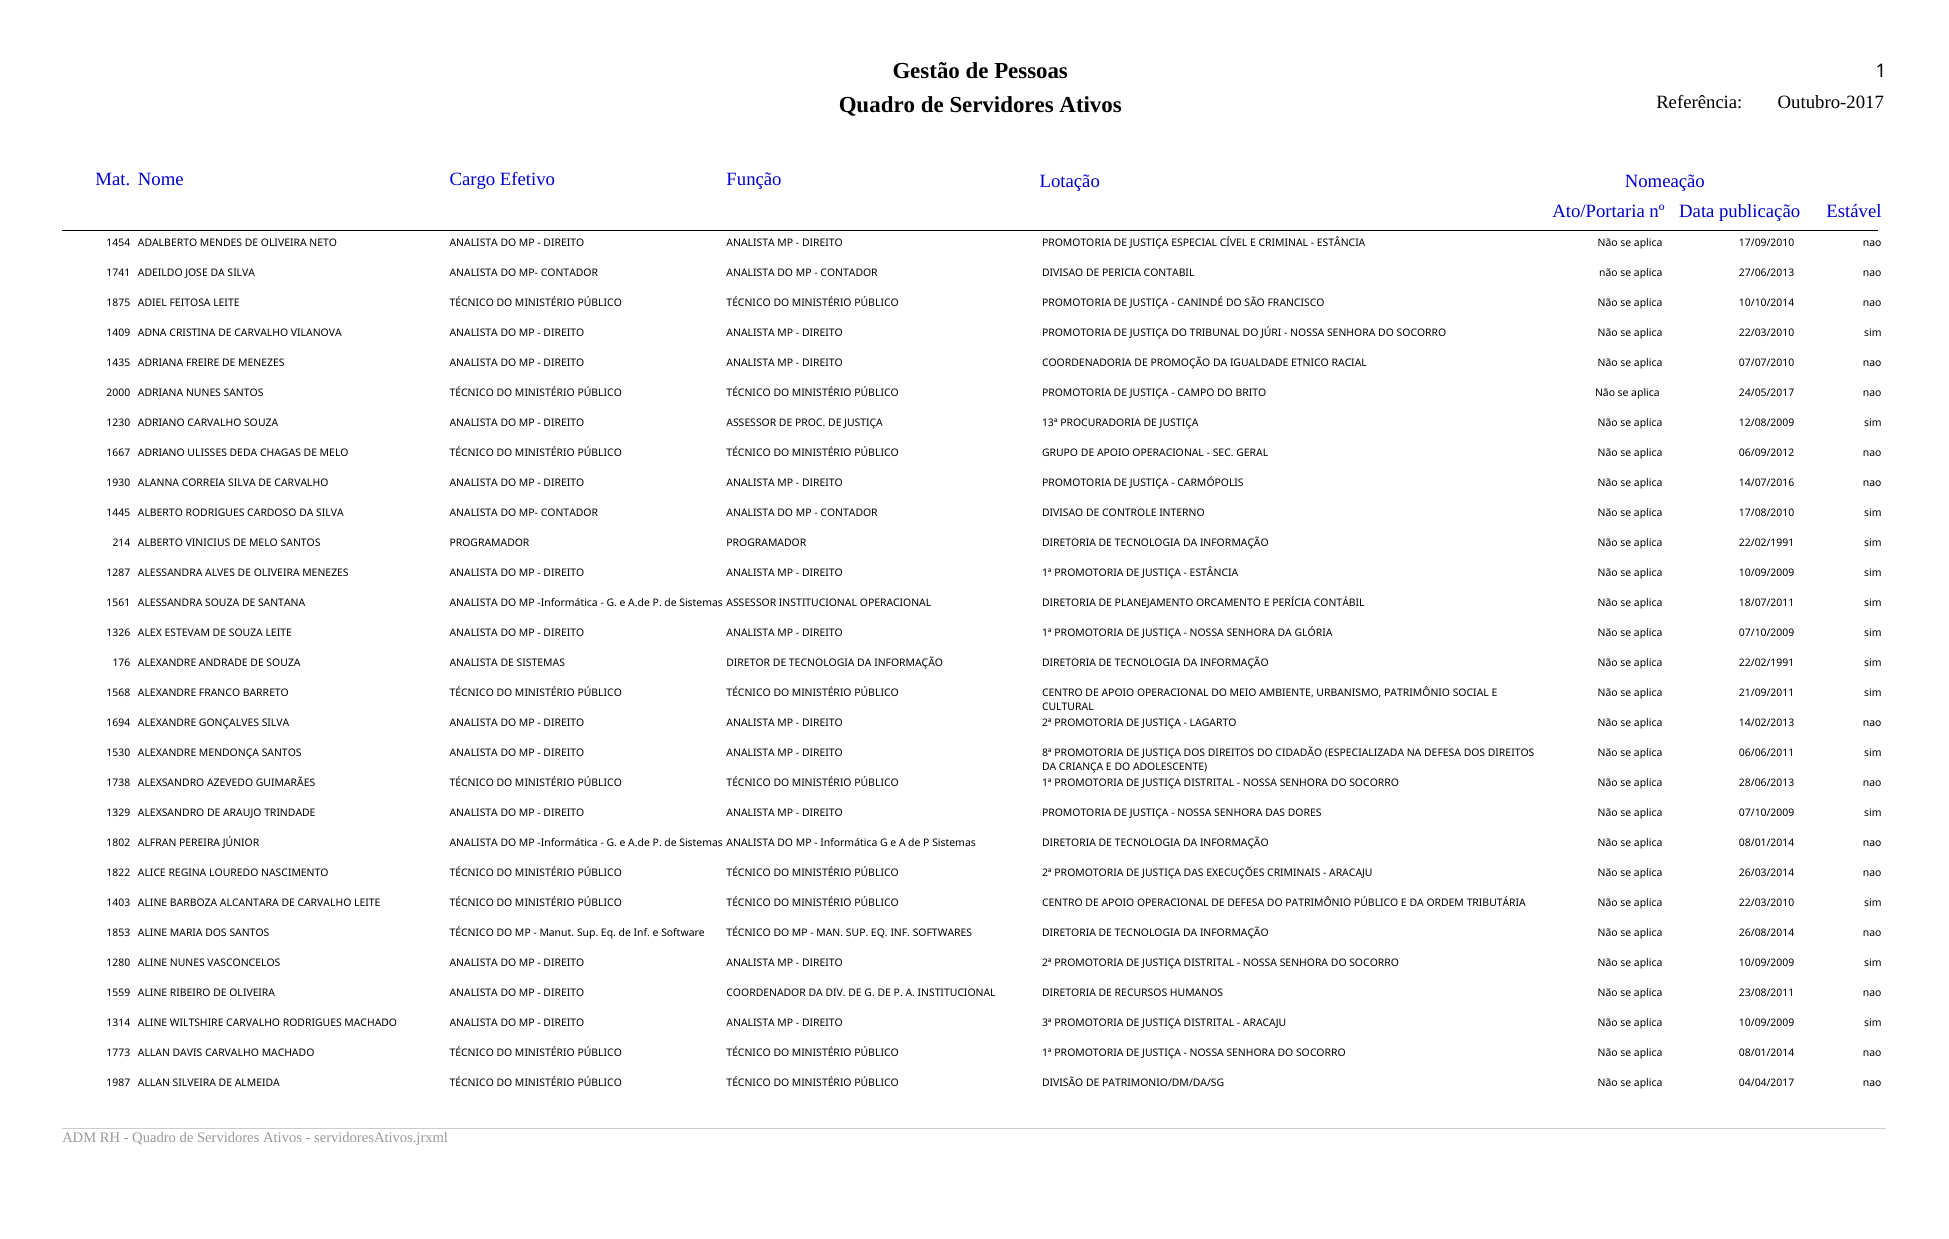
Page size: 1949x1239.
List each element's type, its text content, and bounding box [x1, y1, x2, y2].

table_cell [1794, 625, 1803, 655]
table_cell [1794, 535, 1803, 565]
table_cell [1884, 91, 1948, 124]
table_cell 214 [68, 535, 130, 565]
table_cell [1794, 595, 1803, 625]
table_cell não se aplica [1547, 265, 1662, 295]
table_cell [443, 235, 449, 265]
table_cell [1030, 595, 1042, 625]
table_cell [130, 325, 138, 355]
table_cell DIRETORIA DE TECNOLOGIA DA INFORMAÇÃO [1042, 835, 1538, 865]
table_cell [1196, 170, 1529, 198]
table_cell [1794, 325, 1803, 355]
table_cell Não se aplica [1547, 505, 1662, 535]
table_cell [0, 565, 68, 595]
table_cell [1030, 745, 1042, 775]
table_cell ANALISTA MP - DIREITO [726, 325, 1030, 355]
table_cell Não se aplica [1547, 385, 1662, 415]
table_cell ALFRAN PEREIRA JÚNIOR [138, 835, 443, 865]
table_cell [1881, 805, 1948, 835]
table_cell [130, 775, 138, 805]
table_cell [1030, 1045, 1042, 1075]
table_cell [0, 1015, 68, 1045]
table_cell ANALISTA DO MP - DIREITO [449, 325, 723, 355]
table_cell [130, 170, 138, 198]
table_cell [1794, 445, 1803, 475]
table_cell ALEX ESTEVAM DE SOUZA LEITE [138, 625, 443, 655]
table_cell [443, 655, 449, 685]
table_cell [1538, 565, 1547, 595]
table_cell [130, 625, 138, 655]
table_cell [130, 1075, 138, 1105]
table_cell [443, 715, 449, 745]
table_cell ANALISTA DO MP - DIREITO [449, 355, 723, 385]
table_cell [0, 200, 1529, 229]
table_cell [0, 595, 68, 625]
table_cell [1030, 835, 1042, 865]
table_cell [1794, 565, 1803, 595]
table_cell [1794, 505, 1803, 535]
table_cell TÉCNICO DO MP - MAN. SUP. EQ. INF. SOFTWARES [726, 925, 1030, 955]
table_cell 1445 [68, 505, 130, 535]
table_cell [1030, 565, 1042, 595]
table_cell [443, 955, 449, 985]
table_cell [1030, 535, 1042, 565]
table_cell [1538, 475, 1547, 505]
table_cell [0, 265, 68, 295]
table_cell 1230 [68, 415, 130, 445]
table_cell 1667 [68, 445, 130, 475]
table_cell TÉCNICO DO MINISTÉRIO PÚBLICO [449, 895, 723, 925]
table_cell 1530 [68, 745, 130, 775]
table_cell [1881, 775, 1948, 805]
table_cell [1881, 1075, 1948, 1105]
table_cell 3ª PROMOTORIA DE JUSTIÇA DISTRITAL - ARACAJU [1042, 1015, 1538, 1045]
table_cell ALESSANDRA ALVES DE OLIVEIRA MENEZES [138, 565, 443, 595]
table_cell 14/02/2013 [1662, 715, 1794, 745]
table_cell Não se aplica [1547, 475, 1662, 505]
table_cell nao [1803, 715, 1881, 745]
table_cell [1881, 925, 1948, 955]
table_cell [0, 505, 68, 535]
table_cell ANALISTA DE SISTEMAS [449, 655, 723, 685]
table_cell ADM RH - Quadro de Servidores Ativos - servidoresAtivos.jrxml [62, 1129, 1886, 1152]
table_cell nao [1803, 265, 1881, 295]
table_cell [1794, 775, 1803, 805]
table_cell [1538, 445, 1547, 475]
table_cell [130, 715, 138, 745]
table_cell nao [1803, 1075, 1881, 1105]
table_cell [130, 265, 138, 295]
table_cell 1ª PROMOTORIA DE JUSTIÇA DISTRITAL - NOSSA SENHORA DO SOCORRO [1042, 775, 1538, 805]
table_cell [1794, 1075, 1803, 1105]
table_cell ALICE REGINA LOUREDO NASCIMENTO [138, 865, 443, 895]
table_cell 1568 [68, 685, 130, 715]
table_cell TÉCNICO DO MINISTÉRIO PÚBLICO [449, 685, 723, 715]
table_cell [130, 475, 138, 505]
table_cell ADRIANO ULISSES DEDA CHAGAS DE MELO [138, 445, 443, 475]
table_cell [684, 170, 726, 198]
table_cell [1886, 1128, 1948, 1152]
table_cell 07/07/2010 [1662, 355, 1794, 385]
table_cell 2ª PROMOTORIA DE JUSTIÇA DAS EXECUÇÕES CRIMINAIS - ARACAJU [1042, 865, 1538, 895]
table_cell sim [1803, 415, 1881, 445]
table_cell ADRIANA FREIRE DE MENEZES [138, 355, 443, 385]
table_cell [1881, 985, 1948, 1015]
table_cell TÉCNICO DO MINISTÉRIO PÚBLICO [449, 385, 723, 415]
table_cell DIRETORIA DE TECNOLOGIA DA INFORMAÇÃO [1042, 655, 1538, 685]
table_cell 24/05/2017 [1662, 385, 1794, 415]
table_cell [1523, 91, 1656, 124]
table_cell TÉCNICO DO MINISTÉRIO PÚBLICO [449, 775, 723, 805]
table_cell [0, 445, 68, 475]
table_cell Não se aplica [1547, 595, 1662, 625]
table_cell Não se aplica [1547, 415, 1662, 445]
table_cell ANALISTA DO MP - DIREITO [449, 235, 723, 265]
table_cell [1794, 835, 1803, 865]
table_cell sim [1803, 745, 1881, 775]
table_cell Estável [1803, 200, 1881, 229]
table_cell [1030, 715, 1042, 745]
table_cell 1314 [68, 1015, 130, 1045]
table_cell [1881, 625, 1948, 655]
table_cell TÉCNICO DO MINISTÉRIO PÚBLICO [726, 445, 1030, 475]
table_cell [130, 1045, 138, 1075]
table_cell ANALISTA DO MP - DIREITO [449, 565, 723, 595]
table_cell DIRETORIA DE TECNOLOGIA DA INFORMAÇÃO [1042, 925, 1538, 955]
table_cell [1881, 505, 1948, 535]
table_cell ANALISTA DO MP - DIREITO [449, 625, 723, 655]
table_cell [1794, 295, 1803, 325]
table_cell [1538, 925, 1547, 955]
table_cell ANALISTA DO MP - DIREITO [449, 955, 723, 985]
table_cell [1030, 895, 1042, 925]
table_cell ALEXSANDRO DE ARAUJO TRINDADE [138, 805, 443, 835]
table_cell 21/09/2011 [1662, 685, 1794, 715]
table_cell TÉCNICO DO MINISTÉRIO PÚBLICO [726, 385, 1030, 415]
table_cell [1881, 535, 1948, 565]
table_cell [0, 235, 68, 265]
table_cell ALEXANDRE ANDRADE DE SOUZA [138, 655, 443, 685]
table_cell 1403 [68, 895, 130, 925]
table_cell [1794, 685, 1803, 715]
table_cell 2000 [68, 385, 130, 415]
table_cell [1794, 655, 1803, 685]
table_cell Não se aplica [1547, 625, 1662, 655]
table_cell [1794, 235, 1803, 265]
table_cell [130, 535, 138, 565]
table_cell [0, 1075, 68, 1105]
table_cell 07/10/2009 [1662, 805, 1794, 835]
table_cell 1853 [68, 925, 130, 955]
table_cell [0, 295, 68, 325]
table_cell [443, 895, 449, 925]
table_cell [130, 235, 138, 265]
table_cell [130, 925, 138, 955]
table_cell sim [1803, 565, 1881, 595]
table_cell nao [1803, 445, 1881, 475]
table_cell ANALISTA DO MP - DIREITO [449, 745, 723, 775]
table_cell [1794, 805, 1803, 835]
table_cell [0, 385, 68, 415]
table_cell [443, 445, 449, 475]
table_cell 8ª PROMOTORIA DE JUSTIÇA DOS DIREITOS DO CIDADÃO (ESPECIALIZADA NA DEFESA DOS DIREITOS DA CRIANÇA E DO ADOLESCENTE) [1042, 745, 1538, 775]
table_header Cargo Efetivo [449, 168, 684, 198]
table_cell 1454 [68, 235, 130, 265]
table_cell [0, 895, 68, 925]
table_cell TÉCNICO DO MINISTÉRIO PÚBLICO [449, 445, 723, 475]
table_cell TÉCNICO DO MINISTÉRIO PÚBLICO [726, 685, 1030, 715]
table_cell TÉCNICO DO MINISTÉRIO PÚBLICO [449, 865, 723, 895]
table_cell Referência: [1656, 91, 1754, 124]
table_cell 1802 [68, 835, 130, 865]
table_cell ALEXSANDRO AZEVEDO GUIMARÃES [138, 775, 443, 805]
table_cell [0, 805, 68, 835]
table_cell 26/03/2014 [1662, 865, 1794, 895]
table_cell ALANNA CORREIA SILVA DE CARVALHO [138, 475, 443, 505]
table_cell 1287 [68, 565, 130, 595]
table_cell [443, 925, 449, 955]
table_cell [1538, 355, 1547, 385]
table_cell sim [1803, 955, 1881, 985]
table_cell 1280 [68, 955, 130, 985]
table_cell [130, 295, 138, 325]
table_cell ANALISTA MP - DIREITO [726, 625, 1030, 655]
table_cell 13ª PROCURADORIA DE JUSTIÇA [1042, 415, 1538, 445]
table_cell [1030, 1075, 1042, 1105]
table_cell [1538, 895, 1547, 925]
table_cell sim [1803, 805, 1881, 835]
table_cell [1794, 745, 1803, 775]
table_cell [1538, 1075, 1547, 1105]
table_cell 17/08/2010 [1662, 505, 1794, 535]
table_cell 22/03/2010 [1662, 325, 1794, 355]
table_cell [130, 565, 138, 595]
table_cell nao [1803, 355, 1881, 385]
table_cell 1694 [68, 715, 130, 745]
table_cell [0, 91, 437, 124]
table_cell DIRETORIA DE TECNOLOGIA DA INFORMAÇÃO [1042, 535, 1538, 565]
table_cell [130, 865, 138, 895]
table_cell 06/09/2012 [1662, 445, 1794, 475]
table_cell TÉCNICO DO MINISTÉRIO PÚBLICO [726, 895, 1030, 925]
table_cell ADALBERTO MENDES DE OLIVEIRA NETO [138, 235, 443, 265]
table_cell [1030, 475, 1042, 505]
table_cell [443, 625, 449, 655]
table_cell [1794, 715, 1803, 745]
table_cell [1794, 385, 1803, 415]
table_cell [1030, 235, 1042, 265]
table_cell Não se aplica [1547, 325, 1662, 355]
table_cell [1030, 415, 1042, 445]
table_header Mat. [68, 168, 130, 198]
table_cell ANALISTA DO MP -Informática - G. e A.de P. de Sistemas [449, 835, 723, 865]
table_cell [130, 1015, 138, 1045]
table_cell 1ª PROMOTORIA DE JUSTIÇA - ESTÂNCIA [1042, 565, 1538, 595]
table_cell ANALISTA MP - DIREITO [726, 475, 1030, 505]
table_cell [1881, 955, 1948, 985]
table_cell [0, 475, 68, 505]
table_cell [1538, 865, 1547, 895]
table_cell 17/09/2010 [1662, 235, 1794, 265]
table_cell [1538, 265, 1547, 295]
table_cell [1538, 1045, 1547, 1075]
table_cell ALEXANDRE FRANCO BARRETO [138, 685, 443, 715]
table_cell [443, 865, 449, 895]
table_cell Não se aplica [1547, 535, 1662, 565]
table_cell nao [1803, 235, 1881, 265]
table_cell ANALISTA DO MP - DIREITO [449, 805, 723, 835]
table_cell TÉCNICO DO MP - Manut. Sup. Eq. de Inf. e Software [449, 925, 723, 955]
table_cell 08/01/2014 [1662, 1045, 1794, 1075]
table_cell ANALISTA DO MP- CONTADOR [449, 265, 723, 295]
table_cell [0, 85, 1948, 91]
table_cell [443, 745, 449, 775]
table_cell [1030, 325, 1042, 355]
table_cell [1538, 745, 1547, 775]
table_cell [443, 475, 449, 505]
table_cell [0, 715, 68, 745]
table_cell Lotação [1039, 170, 1196, 199]
table_cell TÉCNICO DO MINISTÉRIO PÚBLICO [449, 295, 723, 325]
table_cell [1794, 265, 1803, 295]
table_cell PROMOTORIA DE JUSTIÇA DO TRIBUNAL DO JÚRI - NOSSA SENHORA DO SOCORRO [1042, 325, 1538, 355]
table_cell [0, 355, 68, 385]
table_cell [0, 415, 68, 445]
table_cell [1881, 415, 1948, 445]
table_cell ALINE MARIA DOS SANTOS [138, 925, 443, 955]
table_cell [1538, 805, 1547, 835]
table_cell DIRETORIA DE PLANEJAMENTO ORCAMENTO E PERÍCIA CONTÁBIL [1042, 595, 1538, 625]
table_cell [0, 1128, 62, 1152]
table_cell [1030, 1015, 1042, 1045]
table_cell [1030, 985, 1042, 1015]
table_cell [1881, 835, 1948, 865]
table_cell [130, 445, 138, 475]
table_cell PROGRAMADOR [449, 535, 723, 565]
table_cell ANALISTA DO MP - DIREITO [449, 715, 723, 745]
table_cell 22/02/1991 [1662, 655, 1794, 685]
table_cell ANALISTA DO MP - CONTADOR [726, 505, 1030, 535]
table_cell [1881, 235, 1948, 265]
table_cell Não se aplica [1547, 655, 1662, 685]
table_cell [1030, 355, 1042, 385]
table_cell 2ª PROMOTORIA DE JUSTIÇA - LAGARTO [1042, 715, 1538, 745]
table_cell [1538, 685, 1547, 715]
table_cell Data publicação [1665, 200, 1800, 229]
table_cell PROGRAMADOR [726, 535, 1030, 565]
table_cell nao [1803, 295, 1881, 325]
table_cell 18/07/2011 [1662, 595, 1794, 625]
table_cell [1794, 1015, 1803, 1045]
table_cell [443, 805, 449, 835]
table_cell [1881, 1015, 1948, 1045]
table_cell [1030, 445, 1042, 475]
table_cell TÉCNICO DO MINISTÉRIO PÚBLICO [449, 1075, 723, 1105]
table_cell [1881, 595, 1948, 625]
table_cell 27/06/2013 [1662, 265, 1794, 295]
table_cell DIVISAO DE CONTROLE INTERNO [1042, 505, 1538, 535]
table_cell [1881, 1045, 1948, 1075]
table_cell [130, 385, 138, 415]
table_cell 1930 [68, 475, 130, 505]
table_cell ALBERTO RODRIGUES CARDOSO DA SILVA [138, 505, 443, 535]
table_cell ALINE NUNES VASCONCELOS [138, 955, 443, 985]
table_cell CENTRO DE APOIO OPERACIONAL DO MEIO AMBIENTE, URBANISMO, PATRIMÔNIO SOCIAL E CULTURAL [1042, 685, 1538, 715]
table_cell [1538, 385, 1547, 415]
table_cell [1881, 685, 1948, 715]
table_cell [130, 745, 138, 775]
table_cell [1794, 865, 1803, 895]
table_cell sim [1803, 595, 1881, 625]
table_cell [1523, 57, 1731, 84]
table_cell [130, 655, 138, 685]
table_cell [443, 385, 449, 415]
table_cell Outubro-2017 [1756, 91, 1884, 124]
table_cell [1881, 895, 1948, 925]
table_cell [130, 895, 138, 925]
table_cell [0, 865, 68, 895]
table_cell ANALISTA MP - DIREITO [726, 1015, 1030, 1045]
table_cell Não se aplica [1547, 445, 1662, 475]
table_cell 1822 [68, 865, 130, 895]
table_cell [443, 1015, 449, 1045]
table_cell [1794, 475, 1803, 505]
table_cell [1030, 775, 1042, 805]
table_cell Não se aplica [1547, 775, 1662, 805]
table_header [0, 0, 1948, 57]
table_cell ANALISTA MP - DIREITO [726, 805, 1030, 835]
table_cell [1881, 475, 1948, 505]
table_cell [203, 170, 449, 198]
table_cell Não se aplica [1547, 1045, 1662, 1075]
table_cell DIVISÃO DE PATRIMONIO/DM/DA/SG [1042, 1075, 1538, 1105]
table_cell [443, 775, 449, 805]
table_cell [130, 505, 138, 535]
table_cell nao [1803, 1045, 1881, 1075]
table_cell PROMOTORIA DE JUSTIÇA - NOSSA SENHORA DAS DORES [1042, 805, 1538, 835]
table_cell 1561 [68, 595, 130, 625]
table_cell ANALISTA DO MP -Informática - G. e A.de P. de Sistemas [449, 595, 723, 625]
table_cell [443, 535, 449, 565]
table_cell [1538, 595, 1547, 625]
table_cell 1875 [68, 295, 130, 325]
table_cell 1ª PROMOTORIA DE JUSTIÇA - NOSSA SENHORA DA GLÓRIA [1042, 625, 1538, 655]
table_cell [1538, 415, 1547, 445]
table_cell [0, 745, 68, 775]
table_cell [443, 835, 449, 865]
table_cell TÉCNICO DO MINISTÉRIO PÚBLICO [726, 775, 1030, 805]
table_cell [443, 295, 449, 325]
table_cell [130, 415, 138, 445]
table_cell ALEXANDRE GONÇALVES SILVA [138, 715, 443, 745]
table_cell ANALISTA DO MP - Informática G e A de P Sistemas [726, 835, 1030, 865]
table_cell [0, 57, 437, 84]
table_cell [1538, 985, 1547, 1015]
table_cell [0, 1105, 1948, 1128]
table_cell 26/08/2014 [1662, 925, 1794, 955]
table_cell [443, 325, 449, 355]
table_cell TÉCNICO DO MINISTÉRIO PÚBLICO [726, 295, 1030, 325]
table_cell ANALISTA DO MP - DIREITO [449, 415, 723, 445]
table_cell 1435 [68, 355, 130, 385]
table_cell [130, 595, 138, 625]
table_cell ADNA CRISTINA DE CARVALHO VILANOVA [138, 325, 443, 355]
table_cell [0, 625, 68, 655]
table_cell ANALISTA DO MP - DIREITO [449, 475, 723, 505]
table_cell [1881, 295, 1948, 325]
table_cell ANALISTA MP - DIREITO [726, 715, 1030, 745]
table_cell nao [1803, 475, 1881, 505]
table_cell ALLAN DAVIS CARVALHO MACHADO [138, 1045, 443, 1075]
table_cell [1881, 715, 1948, 745]
table_cell [1538, 325, 1547, 355]
table_cell COORDENADORIA DE PROMOÇÃO DA IGUALDADE ETNICO RACIAL [1042, 355, 1538, 385]
table_cell sim [1803, 895, 1881, 925]
table_cell sim [1803, 505, 1881, 535]
table_cell [1538, 535, 1547, 565]
table_cell 1773 [68, 1045, 130, 1075]
table_cell ADRIANO CARVALHO SOUZA [138, 415, 443, 445]
table_cell Não se aplica [1547, 355, 1662, 385]
table_cell 06/06/2011 [1662, 745, 1794, 775]
table_cell [0, 835, 68, 865]
table_cell 2ª PROMOTORIA DE JUSTIÇA DISTRITAL - NOSSA SENHORA DO SOCORRO [1042, 955, 1538, 985]
table_cell [130, 835, 138, 865]
table_header Função [726, 168, 803, 198]
table_cell Não se aplica [1547, 835, 1662, 865]
table_cell 176 [68, 655, 130, 685]
table_cell nao [1803, 385, 1881, 415]
table_cell sim [1803, 535, 1881, 565]
table_cell [1794, 415, 1803, 445]
table_cell [1538, 715, 1547, 745]
table_cell [0, 125, 1948, 168]
table_cell ANALISTA DO MP- CONTADOR [449, 505, 723, 535]
table_cell [1886, 57, 1948, 84]
table_cell [1794, 1045, 1803, 1075]
table_cell ANALISTA MP - DIREITO [726, 235, 1030, 265]
table_cell ADIEL FEITOSA LEITE [138, 295, 443, 325]
table_cell CENTRO DE APOIO OPERACIONAL DE DEFESA DO PATRIMÔNIO PÚBLICO E DA ORDEM TRIBUTÁRIA [1042, 895, 1538, 925]
table_cell [0, 985, 68, 1015]
table_cell PROMOTORIA DE JUSTIÇA - CARMÓPOLIS [1042, 475, 1538, 505]
table_cell [1538, 655, 1547, 685]
table_cell [1794, 955, 1803, 985]
table_cell [443, 985, 449, 1015]
table_cell [130, 985, 138, 1015]
table_cell [1538, 775, 1547, 805]
table_cell [1538, 835, 1547, 865]
table_cell 1409 [68, 325, 130, 355]
table_cell ALINE RIBEIRO DE OLIVEIRA [138, 985, 443, 1015]
table_cell nao [1803, 925, 1881, 955]
table_cell [1881, 655, 1948, 685]
table_cell 28/06/2013 [1662, 775, 1794, 805]
table_cell [1030, 265, 1042, 295]
table_cell ANALISTA MP - DIREITO [726, 955, 1030, 985]
table_cell Não se aplica [1547, 295, 1662, 325]
table_cell DIRETORIA DE RECURSOS HUMANOS [1042, 985, 1538, 1015]
table_cell ADEILDO JOSE DA SILVA [138, 265, 443, 295]
table_cell [1881, 565, 1948, 595]
table_cell [1538, 235, 1547, 265]
table_cell TÉCNICO DO MINISTÉRIO PÚBLICO [449, 1045, 723, 1075]
table_cell [1538, 295, 1547, 325]
table_cell 1326 [68, 625, 130, 655]
table_cell [1794, 985, 1803, 1015]
table_cell 22/02/1991 [1662, 535, 1794, 565]
table_cell [0, 170, 68, 198]
table_cell 10/09/2009 [1662, 565, 1794, 595]
table_cell 08/01/2014 [1662, 835, 1794, 865]
table_cell [0, 685, 68, 715]
table_cell 10/09/2009 [1662, 955, 1794, 985]
table_cell 1ª PROMOTORIA DE JUSTIÇA - NOSSA SENHORA DO SOCORRO [1042, 1045, 1538, 1075]
table_cell [1030, 385, 1042, 415]
table_cell Não se aplica [1547, 685, 1662, 715]
table_cell ASSESSOR INSTITUCIONAL OPERACIONAL [726, 595, 1030, 625]
table_cell [1881, 265, 1948, 295]
table_cell [1030, 865, 1042, 895]
table_cell TÉCNICO DO MINISTÉRIO PÚBLICO [726, 865, 1030, 895]
table_cell ANALISTA DO MP - DIREITO [449, 985, 723, 1015]
table_cell [443, 1075, 449, 1105]
table_cell Gestão de Pessoas [437, 57, 1523, 85]
table_cell Não se aplica [1547, 1075, 1662, 1105]
table_cell 1 [1731, 57, 1886, 84]
table_cell Não se aplica [1547, 715, 1662, 745]
table_cell [443, 355, 449, 385]
table_cell ADRIANA NUNES SANTOS [138, 385, 443, 415]
table_cell [443, 595, 449, 625]
table_cell Nomeação [1529, 170, 1800, 199]
table_cell GRUPO DE APOIO OPERACIONAL - SEC. GERAL [1042, 445, 1538, 475]
table_cell [0, 955, 68, 985]
table_cell [1538, 505, 1547, 535]
table_cell [130, 355, 138, 385]
table_cell 12/08/2009 [1662, 415, 1794, 445]
table_cell [130, 685, 138, 715]
table_cell nao [1803, 985, 1881, 1015]
table_cell ANALISTA DO MP - DIREITO [449, 1015, 723, 1045]
table_cell [443, 1045, 449, 1075]
table_cell 10/09/2009 [1662, 1015, 1794, 1045]
table_cell Não se aplica [1547, 925, 1662, 955]
table_cell 10/10/2014 [1662, 295, 1794, 325]
table_cell [443, 565, 449, 595]
table_cell [1030, 805, 1042, 835]
table_cell ASSESSOR DE PROC. DE JUSTIÇA [726, 415, 1030, 445]
table_cell Não se aplica [1547, 565, 1662, 595]
table_cell [0, 655, 68, 685]
table_cell Não se aplica [1547, 955, 1662, 985]
table_cell ANALISTA MP - DIREITO [726, 745, 1030, 775]
table_cell [1794, 925, 1803, 955]
table_cell ANALISTA MP - DIREITO [726, 355, 1030, 385]
table_cell 1329 [68, 805, 130, 835]
table_cell sim [1803, 325, 1881, 355]
table_cell [1881, 385, 1948, 415]
table_cell [443, 415, 449, 445]
table_cell ALESSANDRA SOUZA DE SANTANA [138, 595, 443, 625]
table_cell Não se aplica [1547, 985, 1662, 1015]
table_cell 14/07/2016 [1662, 475, 1794, 505]
table_cell [443, 265, 449, 295]
table_cell Não se aplica [1547, 865, 1662, 895]
table_cell [1538, 625, 1547, 655]
table_cell [0, 1045, 68, 1075]
table_cell [1881, 325, 1948, 355]
table_cell [1794, 895, 1803, 925]
table_cell ALINE BARBOZA ALCANTARA DE CARVALHO LEITE [138, 895, 443, 925]
table_cell DIVISAO DE PERICIA CONTABIL [1042, 265, 1538, 295]
table_cell PROMOTORIA DE JUSTIÇA - CANINDÉ DO SÃO FRANCISCO [1042, 295, 1538, 325]
table_cell [1030, 655, 1042, 685]
table_cell ANALISTA MP - DIREITO [726, 565, 1030, 595]
table_cell PROMOTORIA DE JUSTIÇA - CAMPO DO BRITO [1042, 385, 1538, 415]
table_cell [1030, 295, 1042, 325]
table_cell sim [1803, 655, 1881, 685]
table_cell [1794, 355, 1803, 385]
table_cell nao [1803, 775, 1881, 805]
table_cell nao [1803, 835, 1881, 865]
table_cell ANALISTA DO MP - CONTADOR [726, 265, 1030, 295]
table_cell ALINE WILTSHIRE CARVALHO RODRIGUES MACHADO [138, 1015, 443, 1045]
table_cell [1881, 745, 1948, 775]
table_cell Quadro de Servidores Ativos [437, 91, 1523, 124]
table_cell [0, 775, 68, 805]
table_cell 04/04/2017 [1662, 1075, 1794, 1105]
table_cell ALLAN SILVEIRA DE ALMEIDA [138, 1075, 443, 1105]
table_cell [1881, 355, 1948, 385]
table_cell [803, 170, 1039, 198]
table_cell Não se aplica [1547, 895, 1662, 925]
table_cell nao [1803, 865, 1881, 895]
table_cell [0, 535, 68, 565]
table_header Nome [138, 168, 203, 198]
table_cell [130, 955, 138, 985]
table_cell [1538, 955, 1547, 985]
table_cell [1030, 925, 1042, 955]
table_cell Não se aplica [1547, 745, 1662, 775]
table_cell ALBERTO VINICIUS DE MELO SANTOS [138, 535, 443, 565]
table_cell [1030, 625, 1042, 655]
table_cell [0, 325, 68, 355]
table_cell [443, 685, 449, 715]
table_cell 07/10/2009 [1662, 625, 1794, 655]
table_cell Ato/Portaria nº [1529, 200, 1664, 229]
table_cell [1881, 445, 1948, 475]
table_cell [1881, 200, 1948, 229]
table_cell [1800, 170, 1948, 198]
table_cell DIRETOR DE TECNOLOGIA DA INFORMAÇÃO [726, 655, 1030, 685]
table_cell COORDENADOR DA DIV. DE G. DE P. A. INSTITUCIONAL [726, 985, 1030, 1015]
table_cell [1030, 505, 1042, 535]
table_cell 1987 [68, 1075, 130, 1105]
table_cell Não se aplica [1547, 235, 1662, 265]
table_cell sim [1803, 685, 1881, 715]
table_cell 22/03/2010 [1662, 895, 1794, 925]
table_cell [1030, 685, 1042, 715]
table_cell 23/08/2011 [1662, 985, 1794, 1015]
table_cell [1538, 1015, 1547, 1045]
table_cell PROMOTORIA DE JUSTIÇA ESPECIAL CÍVEL E CRIMINAL - ESTÂNCIA [1042, 235, 1538, 265]
table_cell [130, 805, 138, 835]
table_cell [1881, 865, 1948, 895]
table_cell [0, 925, 68, 955]
table_cell sim [1803, 1015, 1881, 1045]
table_cell TÉCNICO DO MINISTÉRIO PÚBLICO [726, 1075, 1030, 1105]
table_cell Não se aplica [1547, 1015, 1662, 1045]
table_cell [443, 505, 449, 535]
table_cell 1738 [68, 775, 130, 805]
table_cell Não se aplica [1547, 805, 1662, 835]
table_cell 1741 [68, 265, 130, 295]
table_cell TÉCNICO DO MINISTÉRIO PÚBLICO [726, 1045, 1030, 1075]
table_cell sim [1803, 625, 1881, 655]
table_cell ALEXANDRE MENDONÇA SANTOS [138, 745, 443, 775]
table_cell [1030, 955, 1042, 985]
table_cell 1559 [68, 985, 130, 1015]
